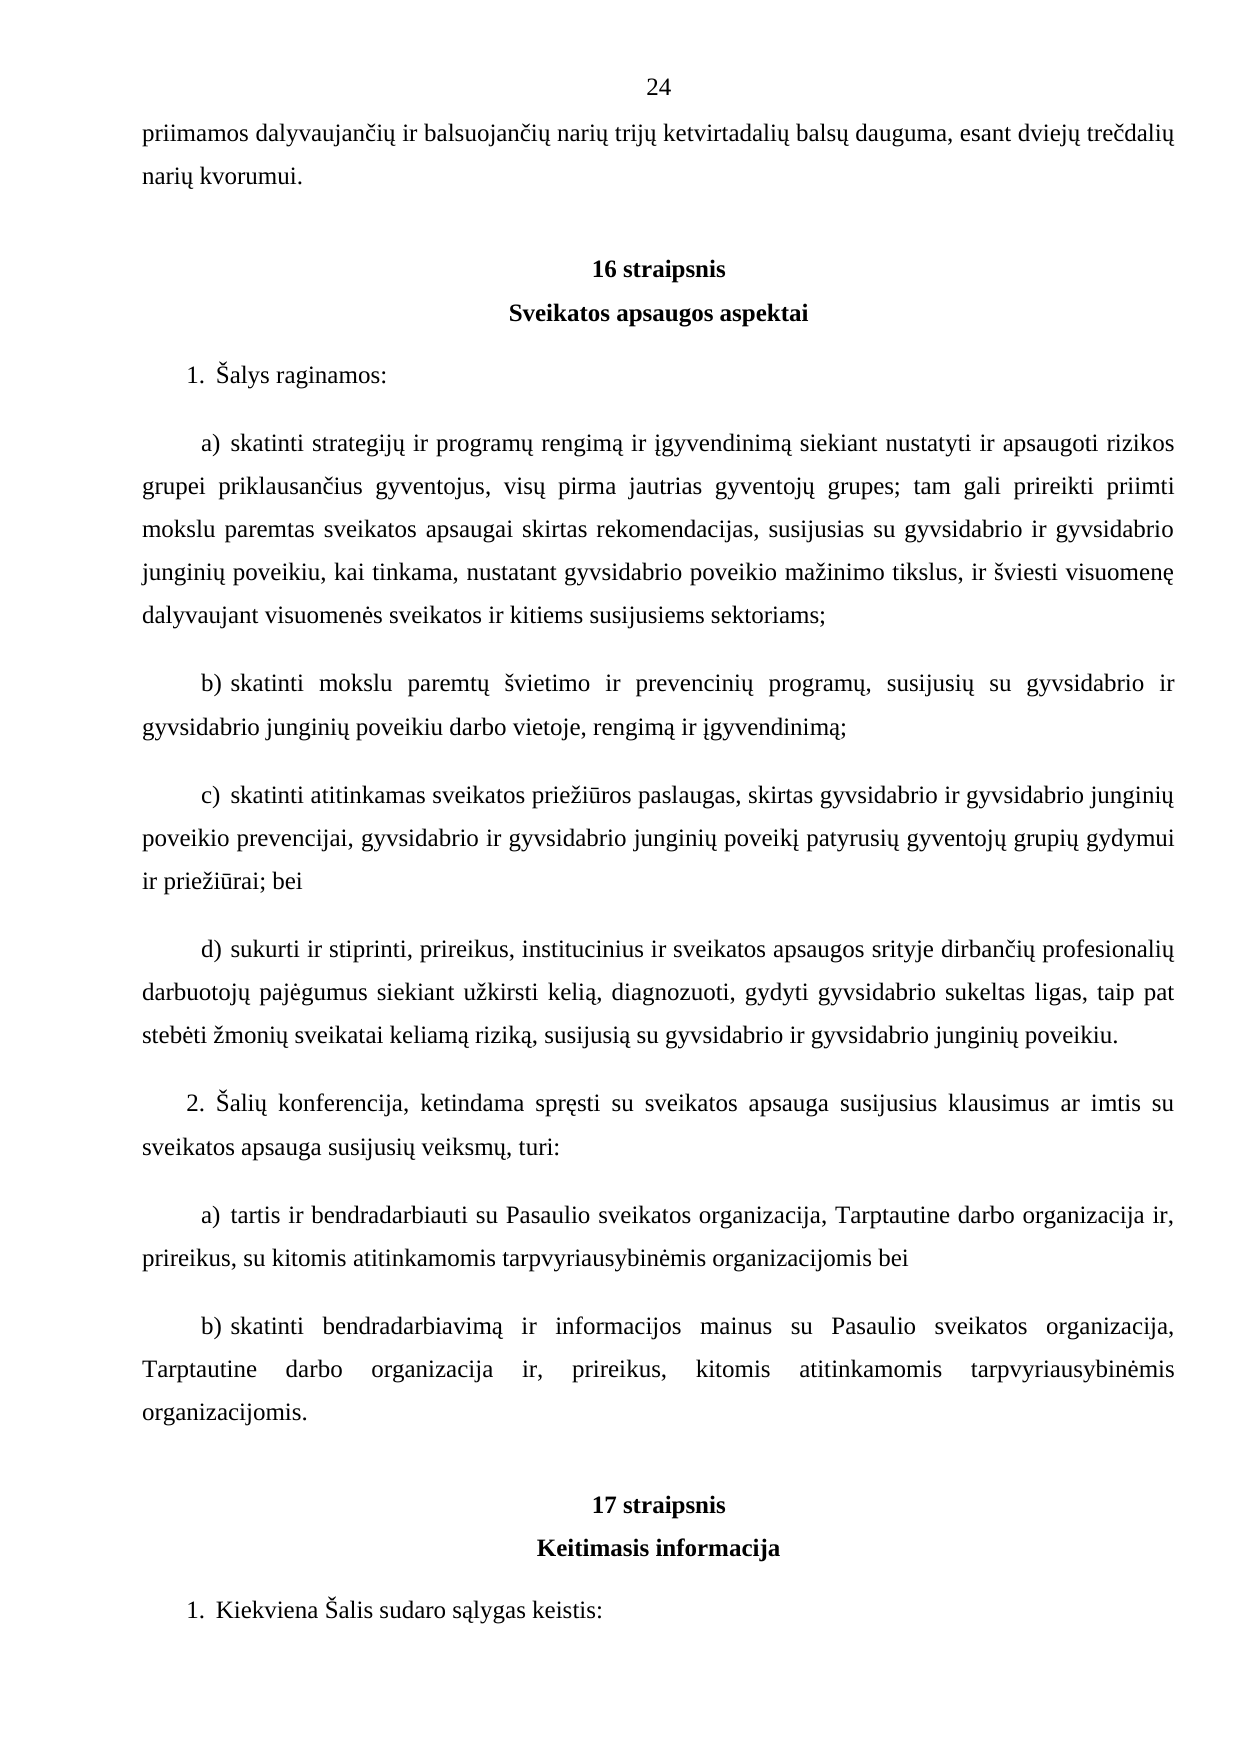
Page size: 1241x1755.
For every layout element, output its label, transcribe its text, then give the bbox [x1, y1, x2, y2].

text priimamos dalyvaujančių ir balsuojančių narių trijų ketvirtadalių balsų dauguma, esant dviejų trečdalių narių kvorumui. [142, 118, 1175, 190]
text d) sukurti ir stiprinti, prireikus, institucinius ir sveikatos apsaugos srityje dirbančių profesionalių darbuotojų pajėgumus siekiant užkirsti kelią, diagnozuoti, gydyti gyvsidabrio sukeltas ligas, taip pat stebėti žmonių sveikatai keliamą riziką, susijusią su gyvsidabrio ir gyvsidabrio junginių poveikiu. [142, 934, 1175, 1049]
text 16 straipsnis [142, 254, 1175, 283]
text c) skatinti atitinkamas sveikatos priežiūros paslaugas, skirtas gyvsidabrio ir gyvsidabrio junginių poveikio prevencijai, gyvsidabrio ir gyvsidabrio junginių poveikį patyrusių gyventojų grupių gydymui ir priežiūrai; bei [142, 780, 1175, 895]
text a) tartis ir bendradarbiauti su Pasaulio sveikatos organizacija, Tarptautine darbo organizacija ir, prireikus, su kitomis atitinkamomis tarpvyriausybinėmis organizacijomis bei [142, 1200, 1175, 1272]
text Sveikatos apsaugos aspektai [142, 298, 1175, 326]
text b) skatinti bendradarbiavimą ir informacijos mainus su Pasaulio sveikatos organizacija, Tarptautine darbo organizacija ir, prireikus, kitomis atitinkamomis tarpvyriausybinėmis organizacijomis. [142, 1311, 1175, 1426]
text b) skatinti mokslu paremtų švietimo ir prevencinių programų, susijusių su gyvsidabrio ir gyvsidabrio junginių poveikiu darbo vietoje, rengimą ir įgyvendinimą; [142, 668, 1175, 740]
text 2. Šalių konferencija, ketindama spręsti su sveikatos apsauga susijusius klausimus ar imtis su sveikatos apsauga susijusių veiksmų, turi: [142, 1088, 1175, 1160]
text 1. Kiekviena Šalis sudaro sąlygas keistis: [142, 1596, 1175, 1624]
text a) skatinti strategijų ir programų rengimą ir įgyvendinimą siekiant nustatyti ir apsaugoti rizikos grupei priklausančius gyventojus, visų pirma jautrias gyventojų grupes; tam gali prireikti priimti mokslu paremtas sveikatos apsaugai skirtas rekomendacijas, susijusias su gyvsidabrio ir gyvsidabrio junginių poveikiu, kai tinkama, nustatant gyvsidabrio poveikio mažinimo tikslus, ir šviesti visuomenę dalyvaujant visuomenės sveikatos ir kitiems susijusiems sektoriams; [142, 428, 1175, 629]
text 17 straipsnis [142, 1490, 1175, 1519]
text Keitimasis informacija [142, 1533, 1175, 1562]
text 1. Šalys raginamos: [142, 360, 1175, 388]
